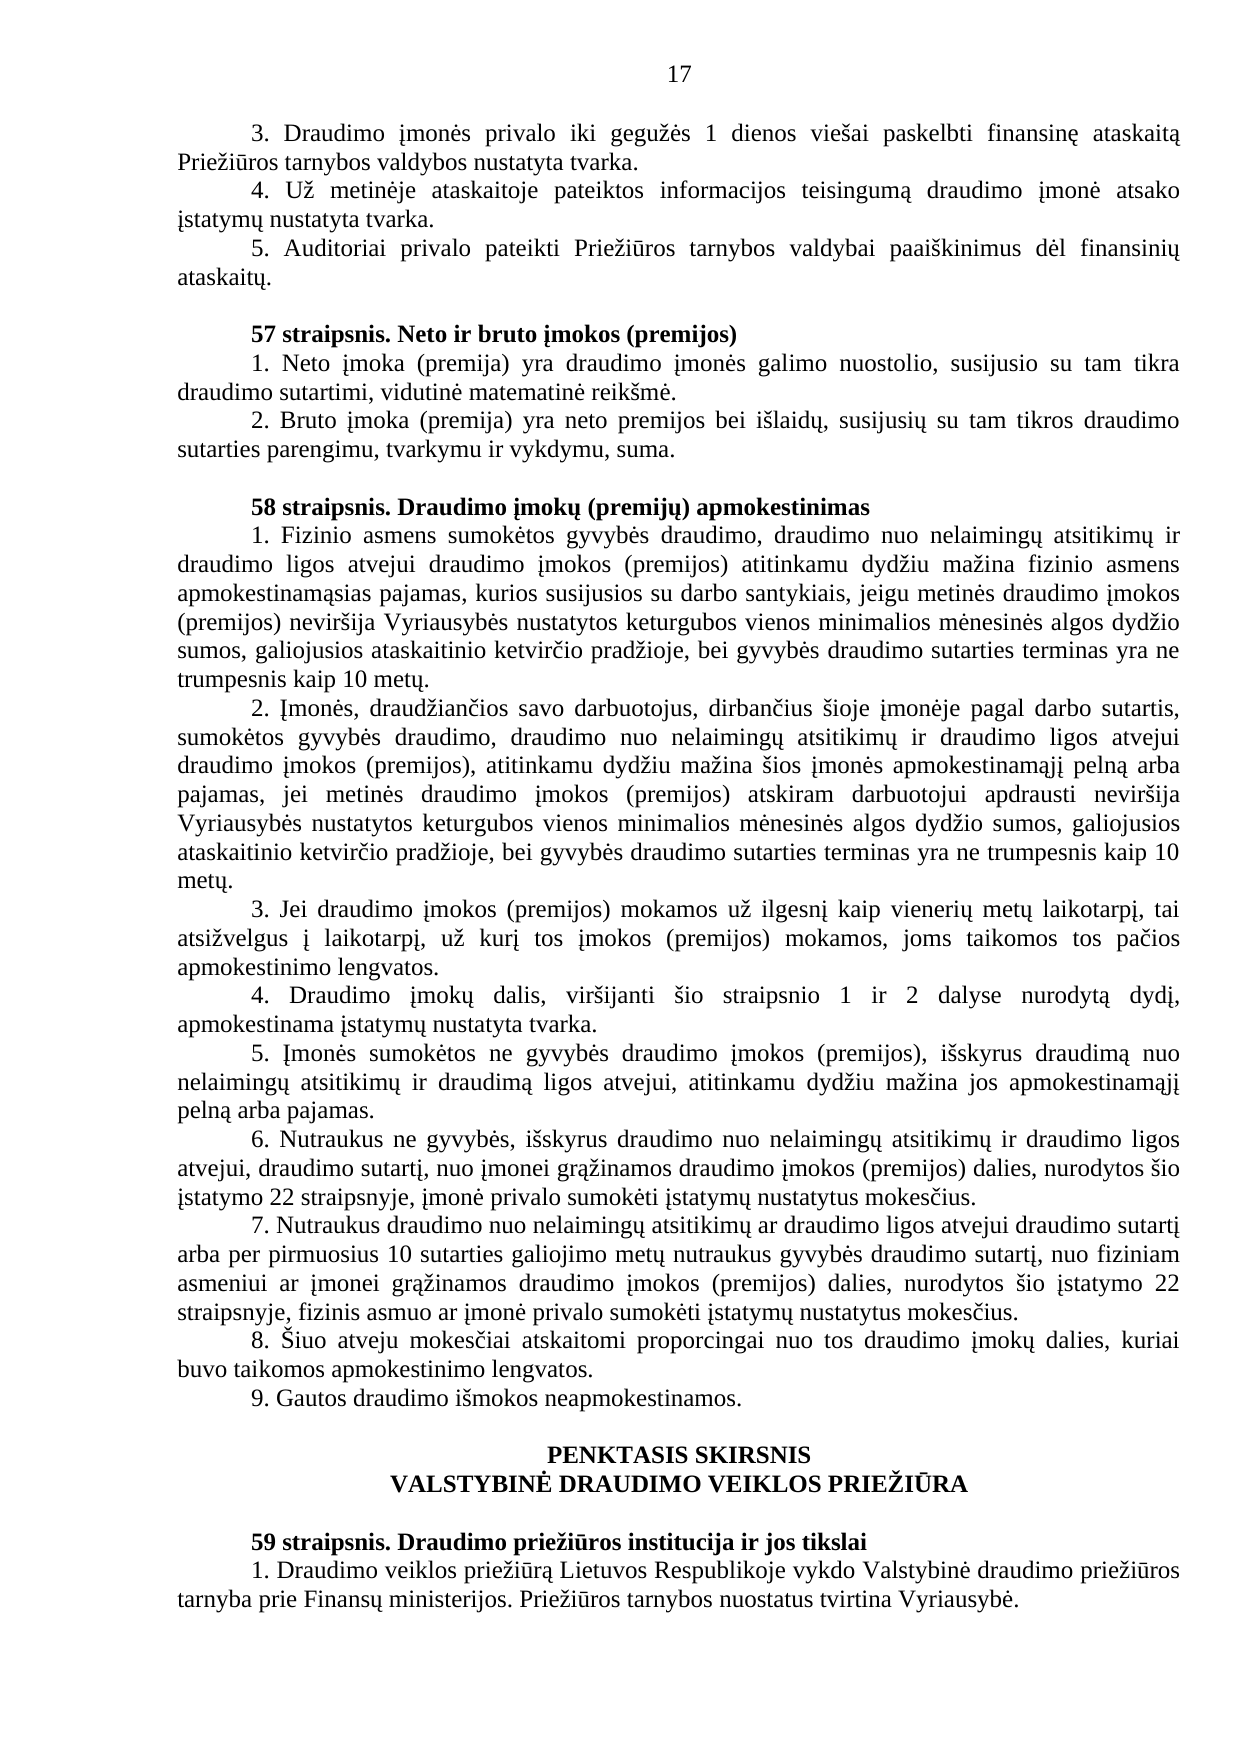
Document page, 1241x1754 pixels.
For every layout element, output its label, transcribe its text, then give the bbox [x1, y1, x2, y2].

text 7. Nutraukus draudimo nuo nelaimingų atsitikimų ar draudimo ligos atvejui draudimo sutartį arba per pirmuosius 10 sutarties galiojimo metų nutraukus gyvybės draudimo sutartį, nuo fiziniam asmeniui ar įmonei grąžinamos draudimo įmokos (premijos) dalies, nurodytos šio įstatymo 22 straipsnyje, fizinis asmuo ar įmonė privalo sumokėti įstatymų nustatytus mokesčius. [177, 1211, 1181, 1326]
text 57 straipsnis. Neto ir bruto įmokos (premijos) [177, 319, 1181, 348]
text 58 straipsnis. Draudimo įmokų (premijų) apmokestinimas [177, 492, 1181, 521]
text 2. Bruto įmoka (premija) yra neto premijos bei išlaidų, susijusių su tam tikros draudimo sutarties parengimu, tvarkymu ir vykdymu, suma. [177, 406, 1181, 463]
text 4. Draudimo įmokų dalis, viršijanti šio straipsnio 1 ir 2 dalyse nurodytą dydį, apmokestinama įstatymų nustatyta tvarka. [177, 981, 1181, 1038]
text VALSTYBINĖ DRAUDIMO VEIKLOS PRIEŽIŪRA [177, 1469, 1181, 1498]
text 59 straipsnis. Draudimo priežiūros institucija ir jos tikslai [177, 1527, 1181, 1556]
text 9. Gautos draudimo išmokos neapmokestinamos. [177, 1383, 1181, 1412]
text 5. Auditoriai privalo pateikti Priežiūros tarnybos valdybai paaiškinimus dėl finansinių ataskaitų. [177, 233, 1181, 291]
text 6. Nutraukus ne gyvybės, išskyrus draudimo nuo nelaimingų atsitikimų ir draudimo ligos atvejui, draudimo sutartį, nuo įmonei grąžinamos draudimo įmokos (premijos) dalies, nurodytos šio įstatymo 22 straipsnyje, įmonė privalo sumokėti įstatymų nustatytus mokesčius. [177, 1124, 1181, 1211]
text 5. Įmonės sumokėtos ne gyvybės draudimo įmokos (premijos), išskyrus draudimą nuo nelaimingų atsitikimų ir draudimą ligos atvejui, atitinkamu dydžiu mažina jos apmokestinamąjį pelną arba pajamas. [177, 1038, 1181, 1124]
text 2. Įmonės, draudžiančios savo darbuotojus, dirbančius šioje įmonėje pagal darbo sutartis, sumokėtos gyvybės draudimo, draudimo nuo nelaimingų atsitikimų ir draudimo ligos atvejui draudimo įmokos (premijos), atitinkamu dydžiu mažina šios įmonės apmokestinamąjį pelną arba pajamas, jei metinės draudimo įmokos (premijos) atskiram darbuotojui apdrausti neviršija Vyriausybės nustatytos keturgubos vienos minimalios mėnesinės algos dydžio sumos, galiojusios ataskaitinio ketvirčio pradžioje, bei gyvybės draudimo sutarties terminas yra ne trumpesnis kaip 10 metų. [177, 693, 1181, 894]
text 1. Fizinio asmens sumokėtos gyvybės draudimo, draudimo nuo nelaimingų atsitikimų ir draudimo ligos atvejui draudimo įmokos (premijos) atitinkamu dydžiu mažina fizinio asmens apmokestinamąsias pajamas, kurios susijusios su darbo santykiais, jeigu metinės draudimo įmokos (premijos) neviršija Vyriausybės nustatytos keturgubos vienos minimalios mėnesinės algos dydžio sumos, galiojusios ataskaitinio ketvirčio pradžioje, bei gyvybės draudimo sutarties terminas yra ne trumpesnis kaip 10 metų. [177, 521, 1181, 693]
text 3. Draudimo įmonės privalo iki gegužės 1 dienos viešai paskelbti finansinę ataskaitą Priežiūros tarnybos valdybos nustatyta tvarka. [177, 118, 1181, 176]
text PENKTASIS SKIRSNIS [177, 1441, 1181, 1469]
text 8. Šiuo atveju mokesčiai atskaitomi proporcingai nuo tos draudimo įmokų dalies, kuriai buvo taikomos apmokestinimo lengvatos. [177, 1326, 1181, 1383]
text 4. Už metinėje ataskaitoje pateiktos informacijos teisingumą draudimo įmonė atsako įstatymų nustatyta tvarka. [177, 176, 1181, 233]
text 1. Draudimo veiklos priežiūrą Lietuvos Respublikoje vykdo Valstybinė draudimo priežiūros tarnyba prie Finansų ministerijos. Priežiūros tarnybos nuostatus tvirtina Vyriausybė. [177, 1556, 1181, 1613]
text 1. Neto įmoka (premija) yra draudimo įmonės galimo nuostolio, susijusio su tam tikra draudimo sutartimi, vidutinė matematinė reikšmė. [177, 348, 1181, 406]
text 3. Jei draudimo įmokos (premijos) mokamos už ilgesnį kaip vienerių metų laikotarpį, tai atsižvelgus į laikotarpį, už kurį tos įmokos (premijos) mokamos, joms taikomos tos pačios apmokestinimo lengvatos. [177, 894, 1181, 981]
